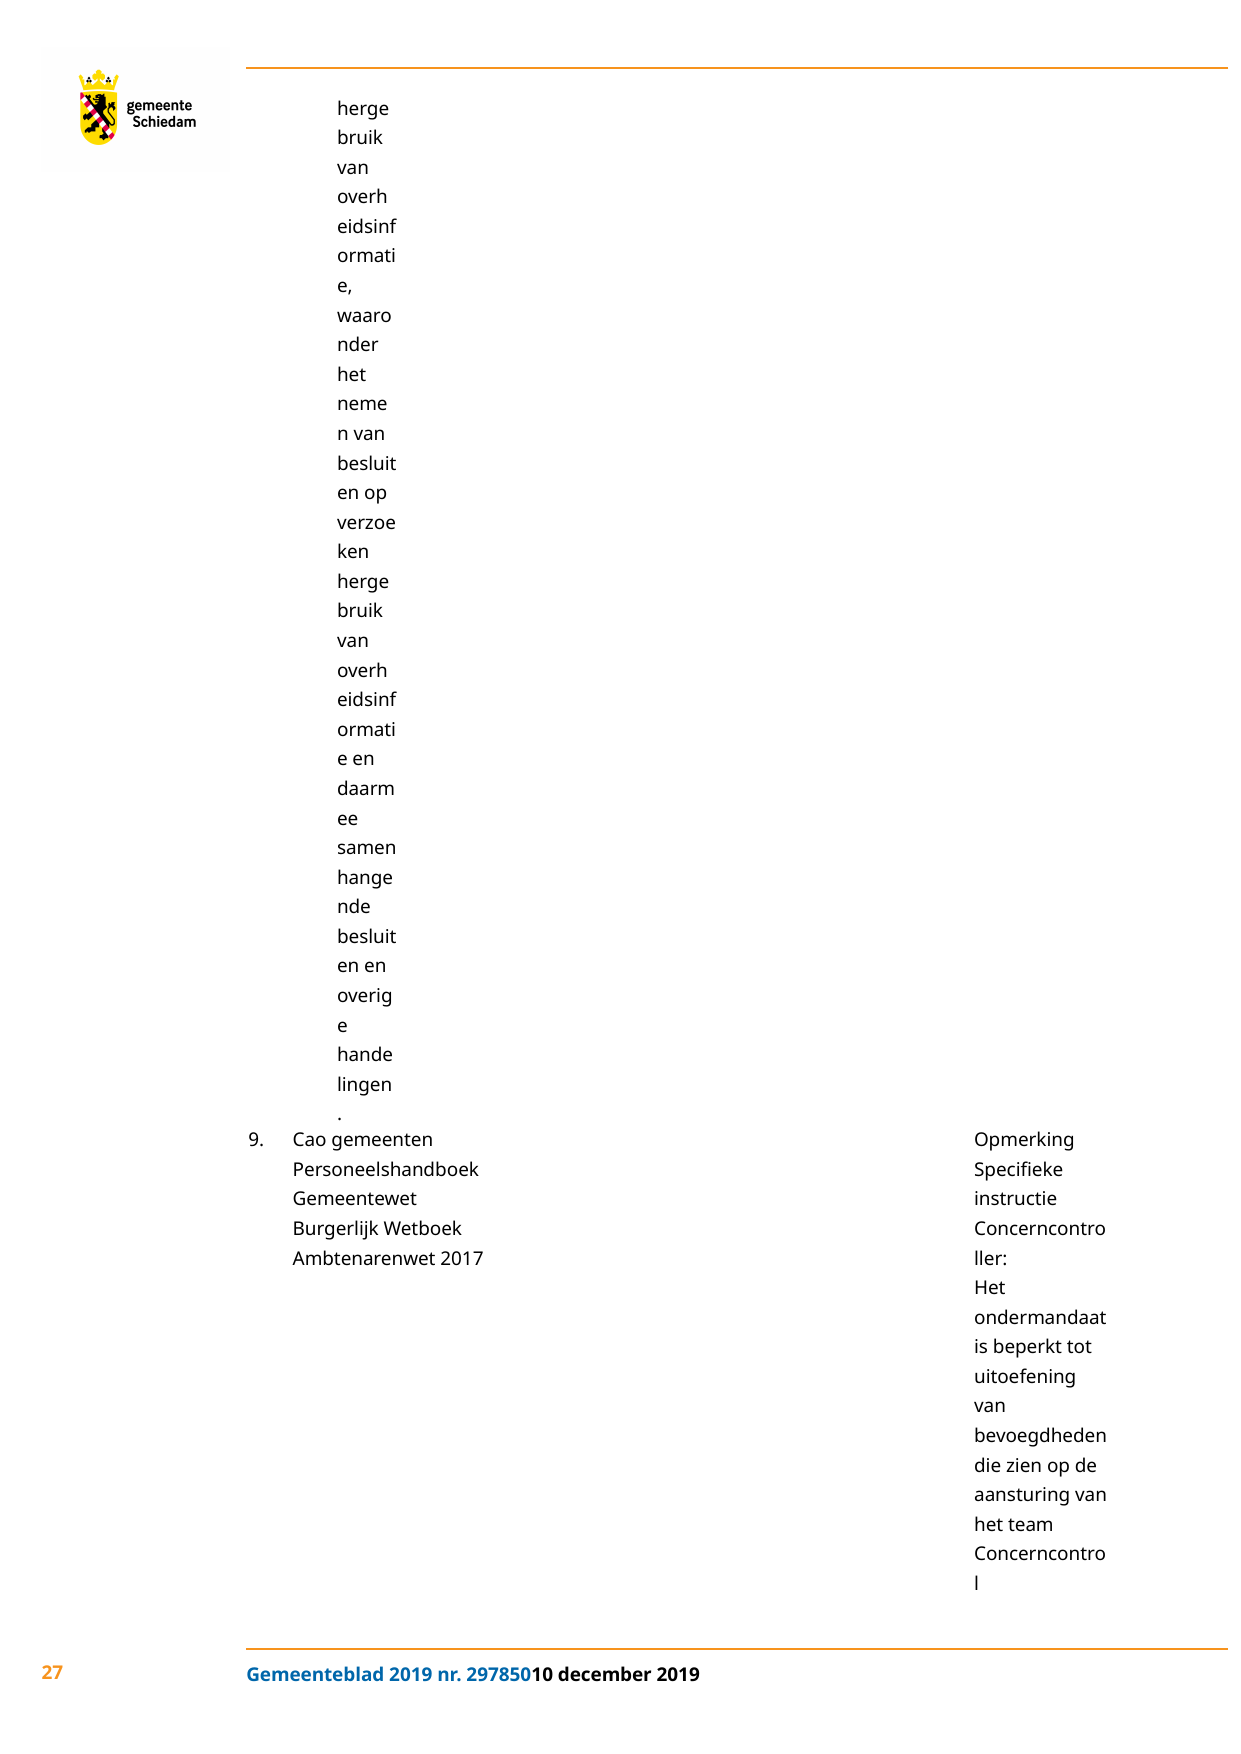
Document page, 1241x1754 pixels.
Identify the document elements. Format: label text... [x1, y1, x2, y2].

table_cell 9. [248, 1126, 292, 1596]
table_cell [708, 1126, 841, 1596]
table_cell Opmerking Specifieke instructie Concerncontroller: Het ondermandaat is beperkt tot uitoefening van bevoegdheden die zien op de aansturing van het team Concerncontrol [974, 1126, 1107, 1596]
table_cell [752, 95, 885, 1126]
table_cell [248, 95, 337, 1126]
picture [41, 47, 231, 172]
table_cell Cao gemeenten Personeelshandboek Gemeentewet Burgerlijk Wetboek Ambtenarenwet 2017 [293, 1126, 663, 1596]
table_cell [397, 95, 485, 1126]
table_cell [574, 95, 752, 1126]
table_cell [885, 95, 1018, 1126]
table_cell [841, 1126, 974, 1596]
table_cell hergebruik van overheidsinformatie, waaronder het nemen van besluiten op verzoeken hergebruik van overheidsinformatie en daarmee samenhangende besluiten en overige handelingen. [337, 95, 397, 1126]
table_cell [663, 1126, 707, 1596]
table_cell [485, 95, 574, 1126]
